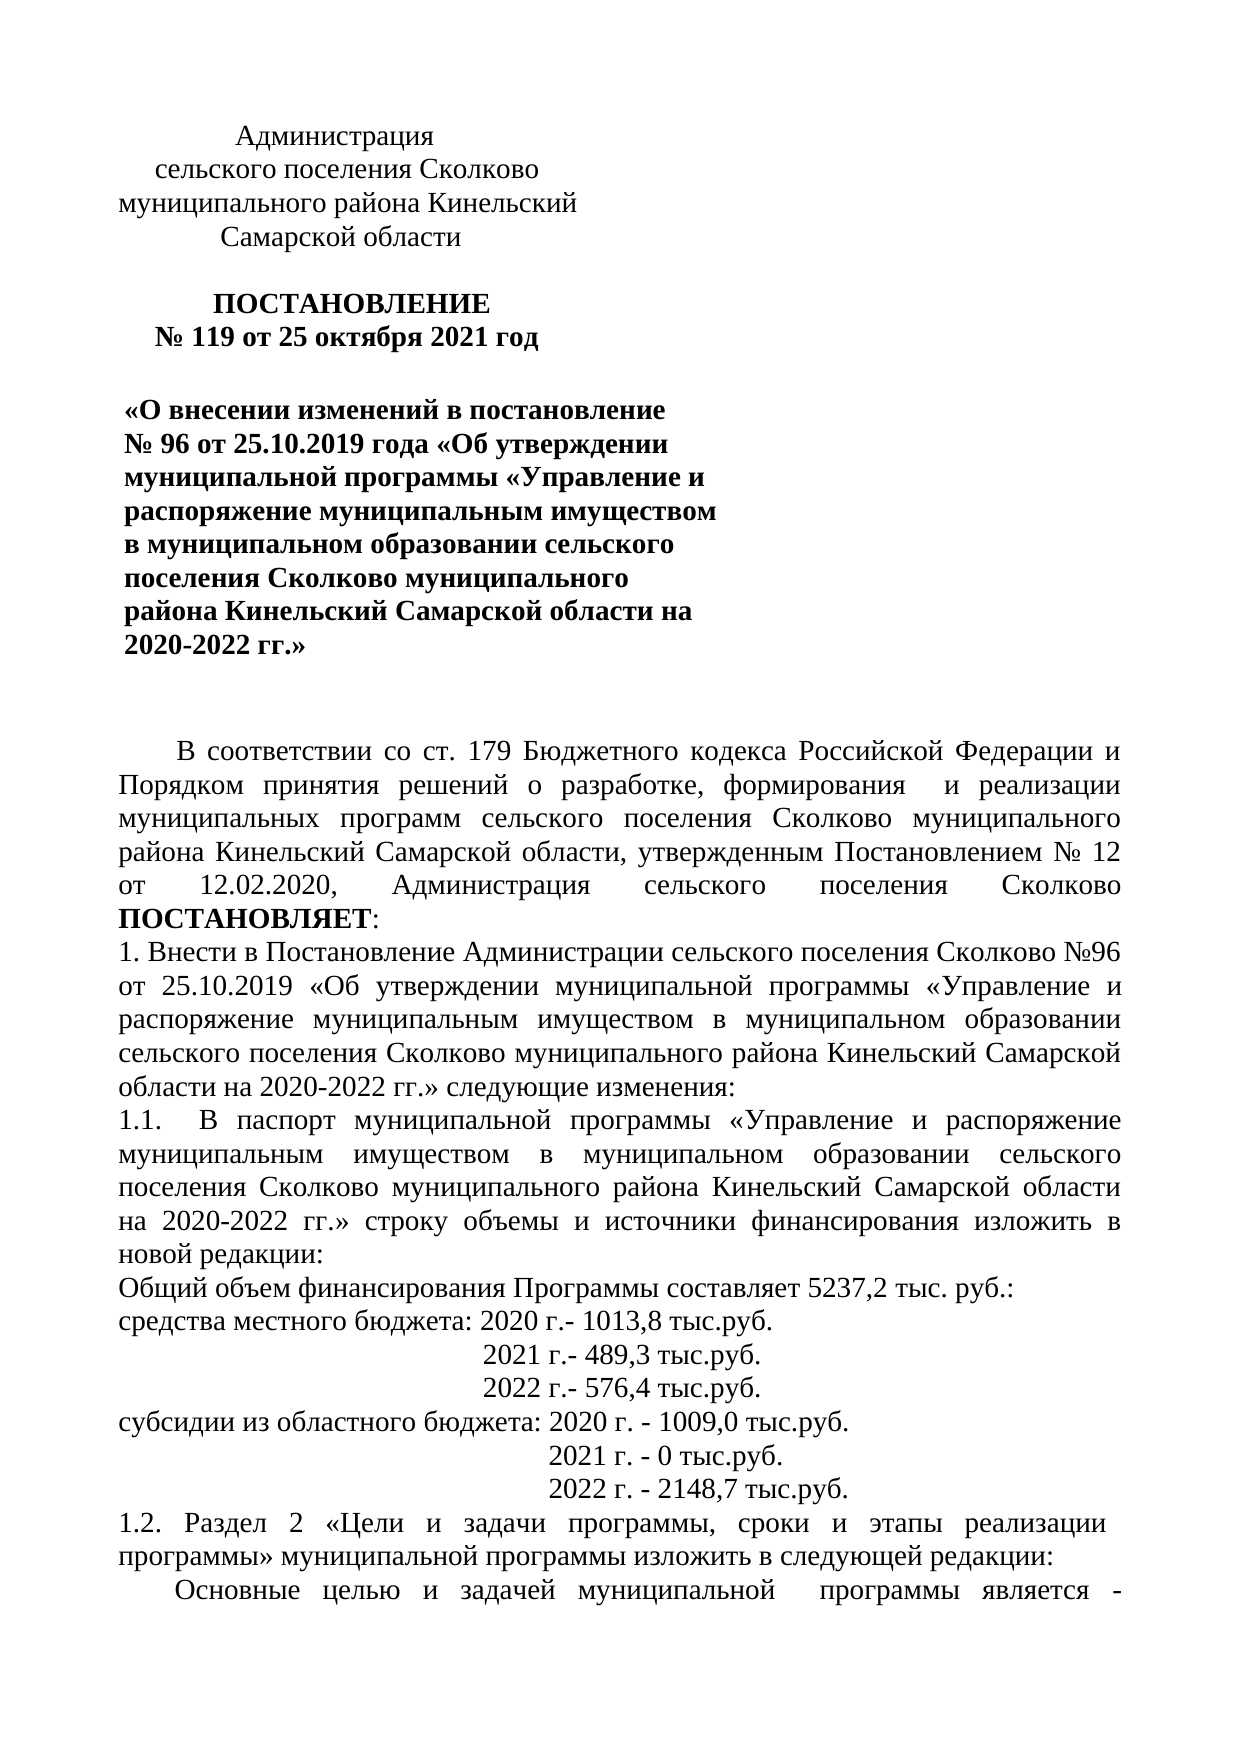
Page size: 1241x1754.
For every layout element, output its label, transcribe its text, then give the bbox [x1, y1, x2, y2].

text 2022 г. - 2148,7 тыс.руб. [118, 1471, 1107, 1505]
text Основные целью и задачей муниципальной программы является [118, 1572, 1122, 1605]
text 1.1. В паспорт муниципальной программы «Управление и распоряжение муниципальным имуществом в муниципальном образовании сельского поселения Сколково муниципального района Кинельский Самарской области на 2020-2022 гг.» строку объемы и источники финансирования изложить в новой редакции: [118, 1102, 1122, 1270]
table_header «О внесении изменений в постановление № 96 от 25.10.2019 года «Об утверждении муниципальной программы «Управление и распоряжение муниципальным имуществом в муниципальном образовании сельского поселения Сколково муниципального района Кинельский Самарской области на 2020-2022 гг.» [118, 386, 731, 666]
text № 119 от 25 октября 2021 год [118, 319, 1122, 353]
text 1. Внести в Постановление Администрации сельского поселения Сколково №96 от 25.10.2019 «Об утверждении муниципальной программы «Управление и распоряжение муниципальным имуществом в муниципальном образовании сельского поселения Сколково муниципального района Кинельский Самарской области на 2020-2022 гг.» следующие изменения: [118, 934, 1122, 1102]
text Администрация [118, 118, 1122, 152]
text Самарской области [118, 219, 1122, 252]
text 2022 г.- 576,4 тыс.руб. [118, 1371, 1122, 1404]
text ПОСТАНОВЛЕНИЕ [118, 286, 1122, 319]
text 2021 г. - 0 тыс.руб. [118, 1438, 1107, 1471]
text Общий объем финансирования Программы составляет 5237,2 тыс. руб.: [118, 1270, 1107, 1303]
text субсидии из областного бюджета: 2020 г. - 1009,0 тыс.руб. [118, 1404, 1107, 1438]
text В соответствии со ст. 179 Бюджетного кодекса Российской Федерации и Порядком принятия решений о разработке, формирования и реализации муниципальных программ сельского поселения Сколково муниципального района Кинельский Самарской области, утвержденным Постановлением № 12 от 12.02.2020, Администрация сельского поселения Сколково ПОСТАНОВЛЯЕТ: [118, 733, 1122, 934]
text средства местного бюджета: 2020 г.- 1013,8 тыс.руб. [118, 1303, 1107, 1337]
text сельского поселения Сколково [118, 152, 1122, 185]
text 1.2. Раздел 2 «Цели и задачи программы, сроки и этапы реализации программы» муниципальной программы изложить в следующей редакции: [118, 1505, 1107, 1572]
text муниципального района Кинельский [118, 185, 1122, 219]
text 2021 г.- 489,3 тыс.руб. [118, 1337, 1107, 1371]
